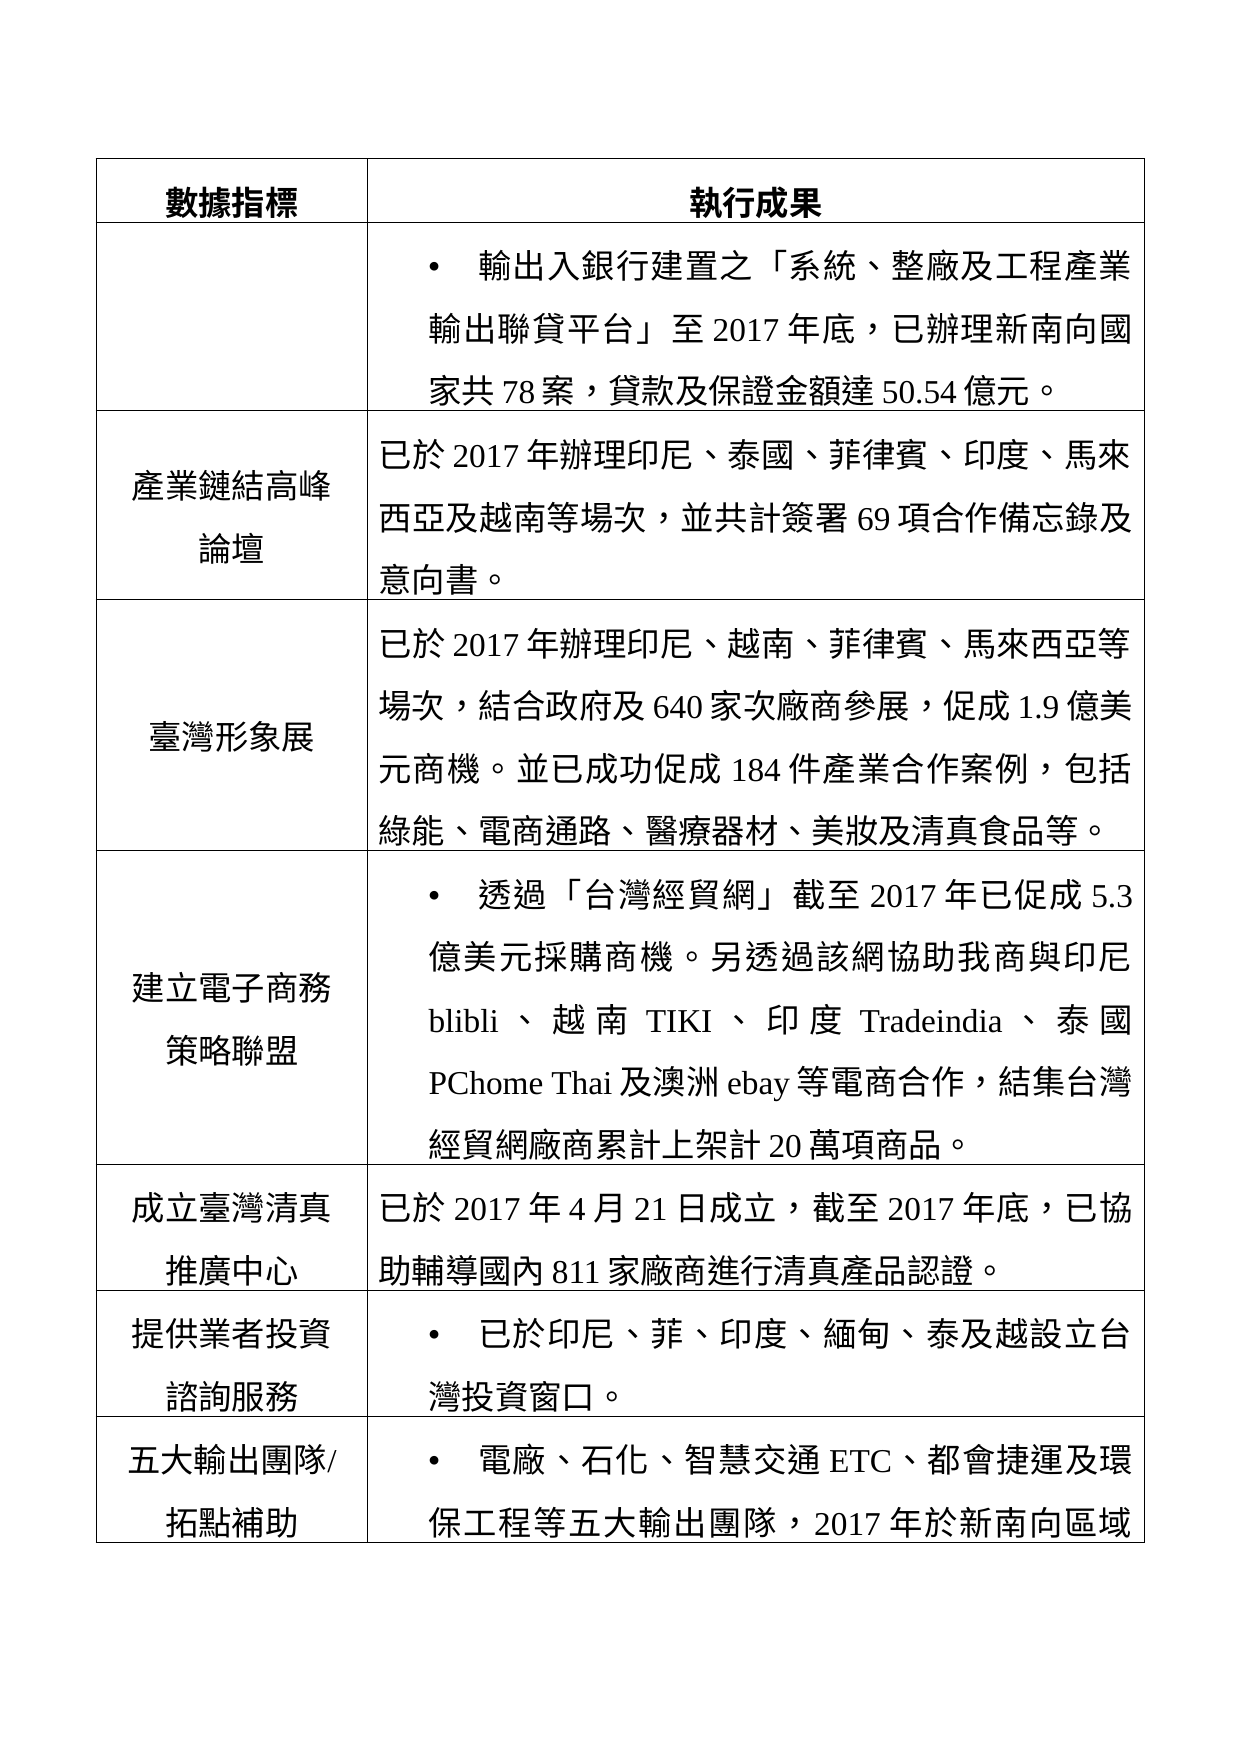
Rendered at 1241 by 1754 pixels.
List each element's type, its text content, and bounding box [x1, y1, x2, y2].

table_cell 電廠、石化、智慧交通ETC、都會捷運及環保工程等五大輸出團隊，2017年於新南向區域 [368, 1417, 1144, 1542]
table_cell 已於2017年4月21日成立，截至2017年底，已協助輔導國內811家廠商進行清真產品認證。 [368, 1165, 1144, 1289]
table_cell 成立臺灣清真 推廣中心 [97, 1165, 367, 1289]
table_header 執行成果 [368, 159, 1144, 222]
table_cell 建立電子商務 策略聯盟 [97, 851, 367, 1163]
table_cell 產業鏈結高峰 論壇 [97, 411, 367, 599]
table_cell 2017年輸出入銀行對新南向國家貸款核准額度為新臺幣137.79億元、保證額度為27.57億元、輸出保險承保額度為203.05億元。 自2016年5月至2017年12月，國銀於新南向國家已新增據點17處，共設有208處據點。 輸出入銀行建置之「系統、整廠及工程產業輸出聯貸平台」至2017年底，已辦理新南向國家共78案，貸款及保證金額達50.54億元。 [368, 223, 1144, 410]
table_cell 已於2017年辦理印尼、越南、菲律賓、馬來西亞等場次，結合政府及640家次廠商參展，促成1.9億美元商機。並已成功促成184件產業合作案例，包括綠能、電商通路、醫療器材、美妝及清真食品等。 [368, 600, 1144, 850]
table_cell 提供業者投資 諮詢服務 [97, 1291, 367, 1416]
table_cell 已於2017年辦理印尼、泰國、菲律賓、印度、馬來西亞及越南等場次，並共計簽署69項合作備忘錄及意向書。 [368, 411, 1144, 599]
table_cell 已於印尼、菲、印度、緬甸、泰及越設立台灣投資窗口。 [368, 1291, 1144, 1416]
table_cell 透過「台灣經貿網」截至2017年已促成5.3億美元採購商機。另透過該網協助我商與印尼blibli、越南TIKI、印度Tradeindia、泰國PChome Thai及澳洲ebay等電商合作，結集台灣經貿網廠商累計上架計20萬項商品。 [368, 851, 1144, 1163]
table_header 數據指標 [97, 159, 367, 222]
table_cell [97, 223, 367, 410]
table_cell 五大輸出團隊/ 拓點補助 [97, 1417, 367, 1542]
table_cell 臺灣形象展 [97, 600, 367, 850]
